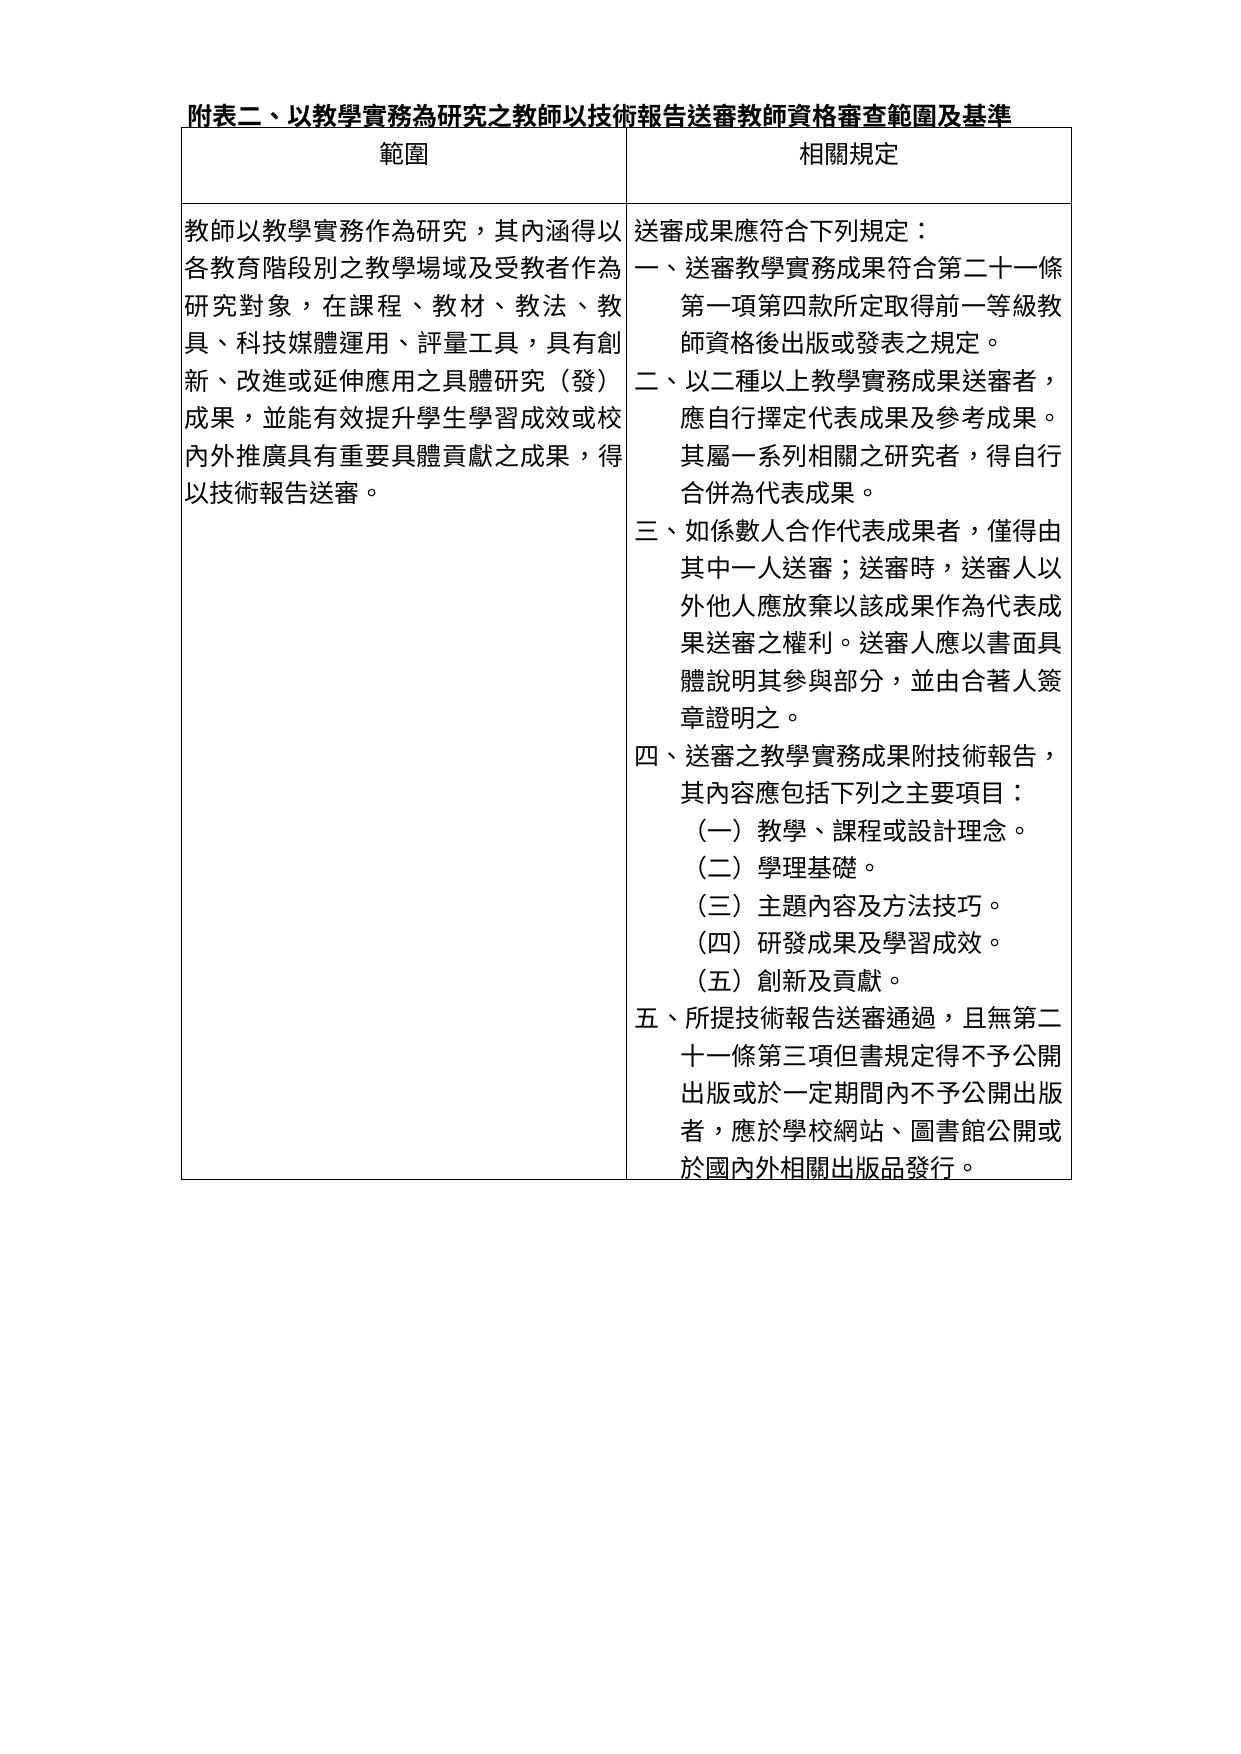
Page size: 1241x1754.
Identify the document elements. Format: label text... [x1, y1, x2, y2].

table_cell 教師以教學實務作為研究，其內涵得以各教育階段別之教學場域及受教者作為研究對象，在課程、教材、教法、教具、科技媒體運用、評量工具，具有創新、改進或延伸應用之具體研究（發）成果，並能有效提升學生學習成效或校內外推廣具有重要具體貢獻之成果，得以技術報告送審。 [182, 204, 626, 1179]
table_header 相關規定 [627, 128, 1071, 203]
table_header 範圍 [182, 128, 626, 203]
table_cell 送審成果應符合下列規定： 一、送審教學實務成果符合第二十一條第一項第四款所定取得前一等級教師資格後出版或發表之規定。 二、以二種以上教學實務成果送審者，應自行擇定代表成果及參考成果。其屬一系列相關之研究者，得自行合併為代表成果。 三、如係數人合作代表成果者，僅得由其中一人送審；送審時，送審人以外他人應放棄以該成果作為代表成果送審之權利。送審人應以書面具體說明其參與部分，並由合著人簽章證明之。 四、送審之教學實務成果附技術報告，其內容應包括下列之主要項目： （一）教學、課程或設計理念。 （二）學理基礎。 （三）主題內容及方法技巧。 （四）研發成果及學習成效。 （五）創新及貢獻。 五、所提技術報告送審通過，且無第二十一條第三項但書規定得不予公開出版或於一定期間內不予公開出版者，應於學校網站、圖書館公開或於國內外相關出版品發行。 [627, 204, 1071, 1179]
text 附表二、以教學實務為研究之教師以技術報告送審教師資格審查範圍及基準 [187, 89, 1078, 127]
